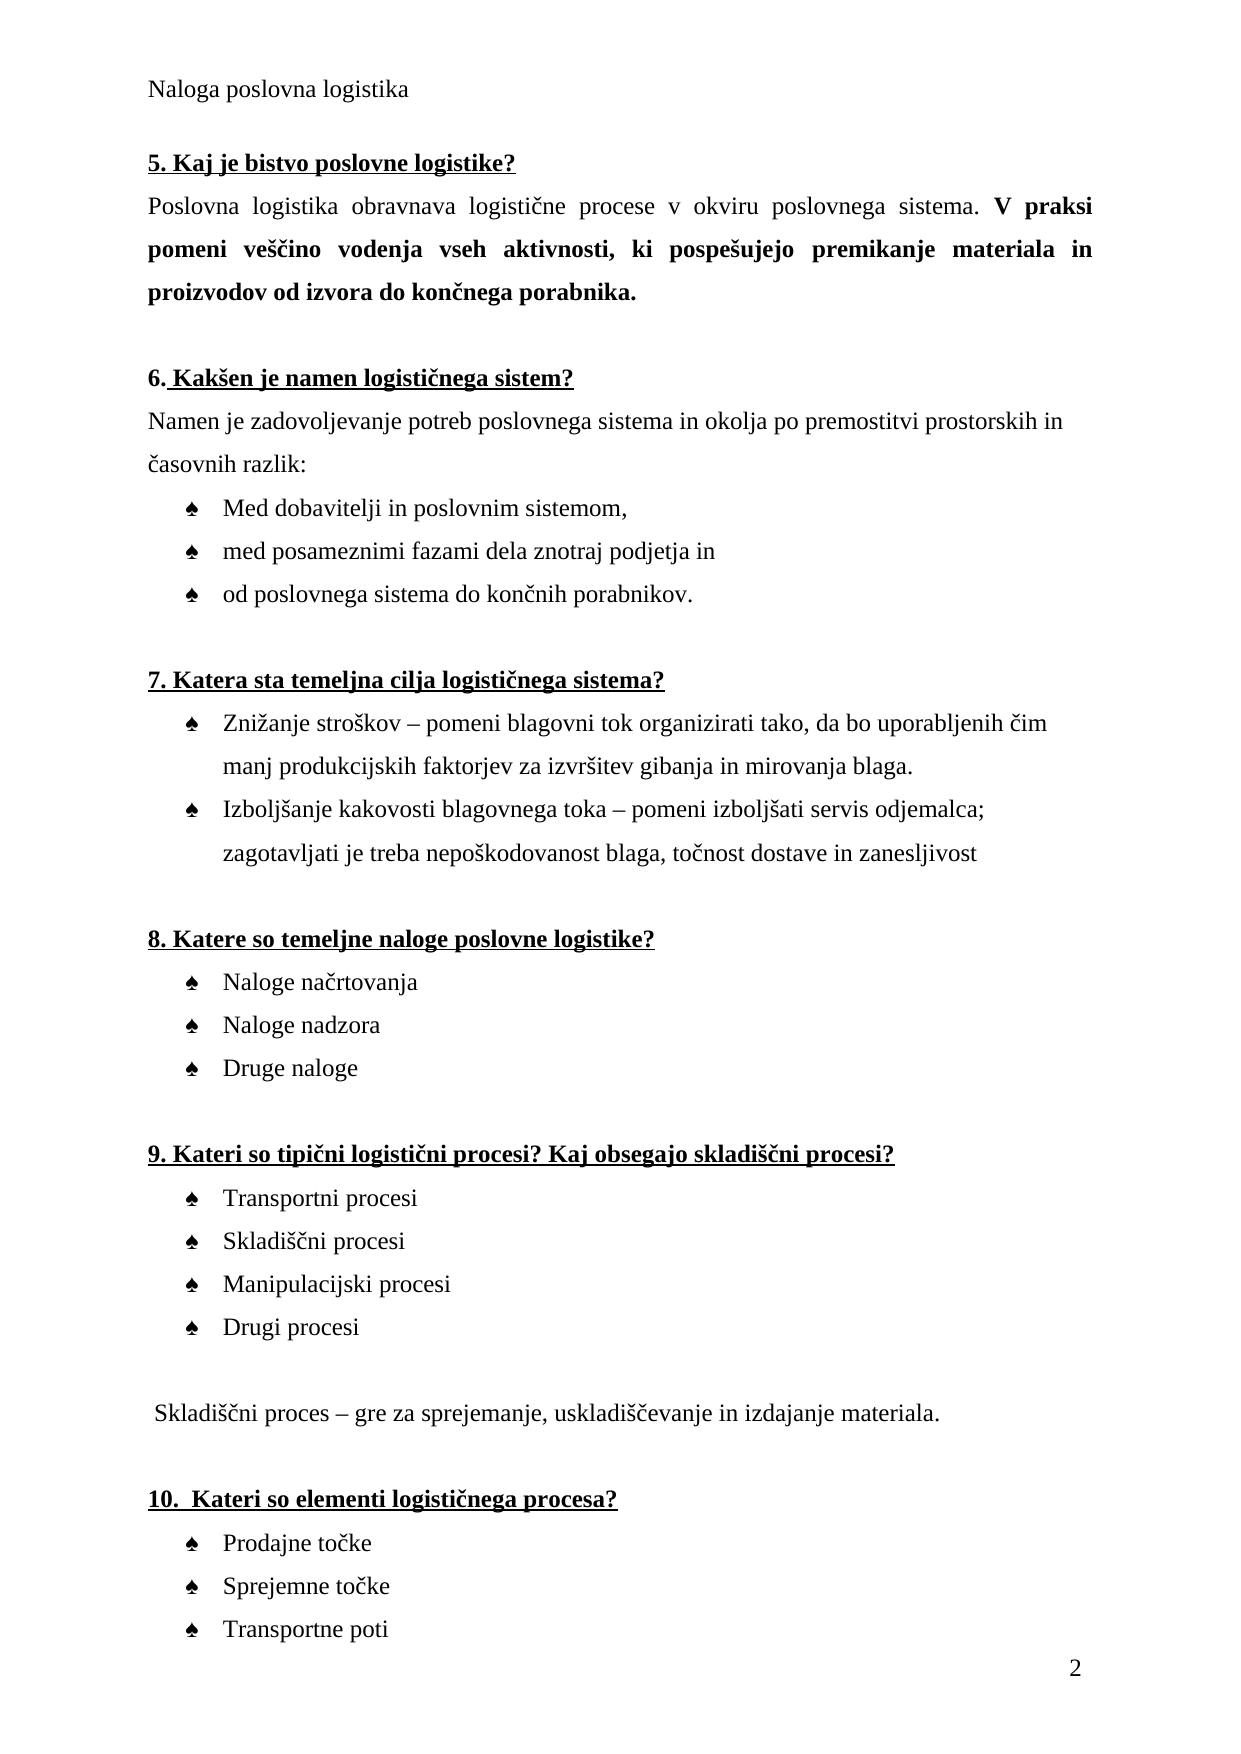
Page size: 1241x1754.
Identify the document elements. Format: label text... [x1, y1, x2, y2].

list od poslovnega sistema do končnih porabnikov. [185, 579, 1093, 608]
text 9. Kateri so tipični logistični procesi? Kaj obsegajo skladiščni procesi? [148, 1139, 1093, 1168]
list Sprejemne točke [185, 1571, 1093, 1599]
list Naloge načrtovanja [185, 967, 1093, 996]
list Naloge nadzora [185, 1010, 1093, 1039]
text Namen je zadovoljevanje potreb poslovnega sistema in okolja po premostitvi prostorskih in časovnih razlik: [148, 406, 1093, 478]
list Druge naloge [185, 1053, 1093, 1082]
list Skladiščni procesi [185, 1226, 1093, 1254]
list Transportni procesi [185, 1183, 1093, 1211]
text Skladiščni proces – gre za sprejemanje, uskladiščevanje in izdajanje materiala. [148, 1398, 1093, 1427]
list Manipulacijski procesi [185, 1269, 1093, 1298]
list Znižanje stroškov – pomeni blagovni tok organizirati tako, da bo uporabljenih čim manj produkcijskih faktorjev za izvršitev gibanja in mirovanja blaga. [185, 708, 1093, 780]
text Poslovna logistika obravnava logistične procese v okviru poslovnega sistema. V praksi pomeni veščino vodenja vseh aktivnosti, ki pospešujejo premikanje materiala in proizvodov od izvora do končnega porabnika. [148, 191, 1093, 306]
list Transportne poti [185, 1614, 1093, 1643]
list Prodajne točke [185, 1528, 1093, 1556]
text 10. Kateri so elementi logističnega procesa? [148, 1484, 1093, 1513]
list Drugi procesi [185, 1312, 1093, 1341]
text 8. Katere so temeljne naloge poslovne logistike? [148, 924, 1093, 953]
text 6. Kakšen je namen logističnega sistem? [148, 363, 1093, 392]
list Med dobavitelji in poslovnim sistemom, [185, 493, 1093, 521]
text 5. Kaj je bistvo poslovne logistike? [148, 148, 1093, 176]
list Izboljšanje kakovosti blagovnega toka – pomeni izboljšati servis odjemalca; zagotavljati je treba nepoškodovanost blaga, točnost dostave in zanesljivost [185, 794, 1093, 866]
text 7. Katera sta temeljna cilja logističnega sistema? [148, 665, 1093, 694]
list med posameznimi fazami dela znotraj podjetja in [185, 536, 1093, 564]
